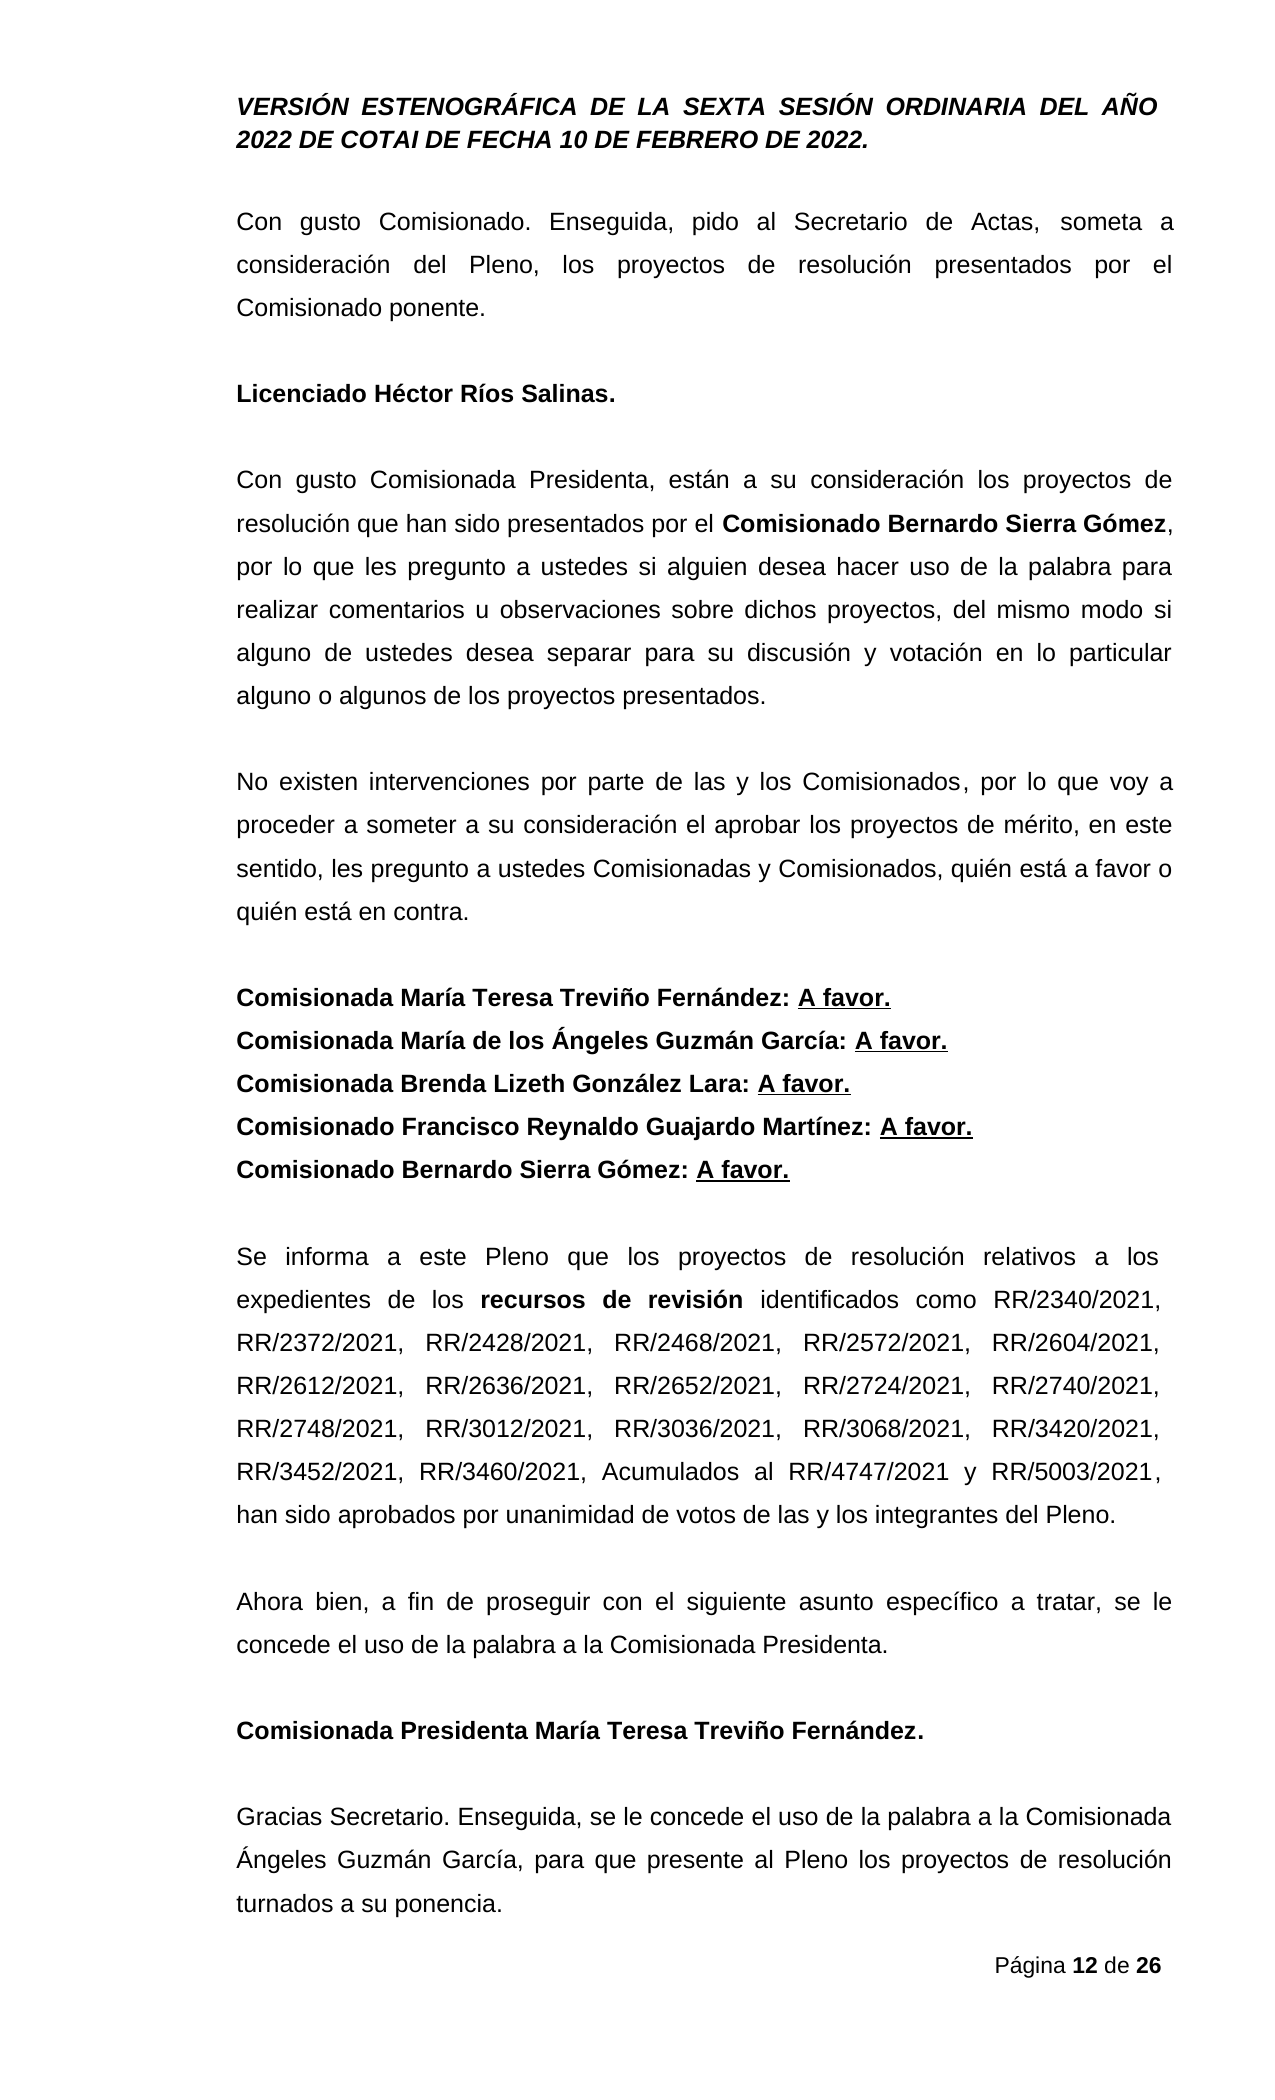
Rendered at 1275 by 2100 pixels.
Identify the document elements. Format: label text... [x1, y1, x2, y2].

text No existen intervenciones por parte de las y los Comisionados, por lo que voy a proceder a someter a su consideración el aprobar los proyectos de mérito, en este sentido, les pregunto a ustedes Comisionadas y Comisionados, quién está a favor o quién está en contra. [236, 767, 1174, 926]
text Con gusto Comisionada Presidenta, están a su consideración los proyectos de resolución que han sido presentados por el Comisionado Bernardo Sierra Gómez, por lo que les pregunto a ustedes si alguien desea hacer uso de la palabra para realizar comentarios u observaciones sobre dichos proyectos, del mismo modo si alguno de ustedes desea separar para su discusión y votación en lo particular alguno o algunos de los proyectos presentados. [236, 466, 1174, 710]
text Comisionado Bernardo Sierra Gómez: A favor. [236, 1156, 1174, 1184]
text Comisionada Brenda Lizeth González Lara: A favor. [236, 1069, 1174, 1098]
text Con gusto Comisionado. Enseguida, pido al Secretario de Actas, someta a consideración del Pleno, los proyectos de resolución presentados por el Comisionado ponente. [236, 207, 1174, 322]
text Comisionada María de los Ángeles Guzmán García: A favor. [236, 1026, 1174, 1055]
text Licenciado Héctor Ríos Salinas. [236, 379, 1174, 408]
text Comisionada María Teresa Treviño Fernández: A favor. [236, 983, 1174, 1012]
text Comisionado Francisco Reynaldo Guajardo Martínez: A favor. [236, 1112, 1174, 1141]
text Se informa a este Pleno que los proyectos de resolución relativos a los expedientes de los recursos de revisión identificados como RR/2340/2021, RR/2372/2021, RR/2428/2021, RR/2468/2021, RR/2572/2021, RR/2604/2021, RR/2612/2021, RR/2636/2021, RR/2652/2021, RR/2724/2021, RR/2740/2021, RR/2748/2021, RR/3012/2021, RR/3036/2021, RR/3068/2021, RR/3420/2021, RR/3452/2021, RR/3460/2021, Acumulados al RR/4747/2021 y RR/5003/2021, han sido aprobados por unanimidad de votos de las y los integrantes del Pleno. [236, 1242, 1161, 1529]
text Gracias Secretario. Enseguida, se le concede el uso de la palabra a la Comisionada Ángeles Guzmán García, para que presente al Pleno los proyectos de resolución turnados a su ponencia. [236, 1802, 1174, 1917]
text Ahora bien, a fin de proseguir con el siguiente asunto específico a tratar, se le concede el uso de la palabra a la Comisionada Presidenta. [236, 1587, 1174, 1659]
text Comisionada Presidenta María Teresa Treviño Fernández. [236, 1716, 1174, 1745]
